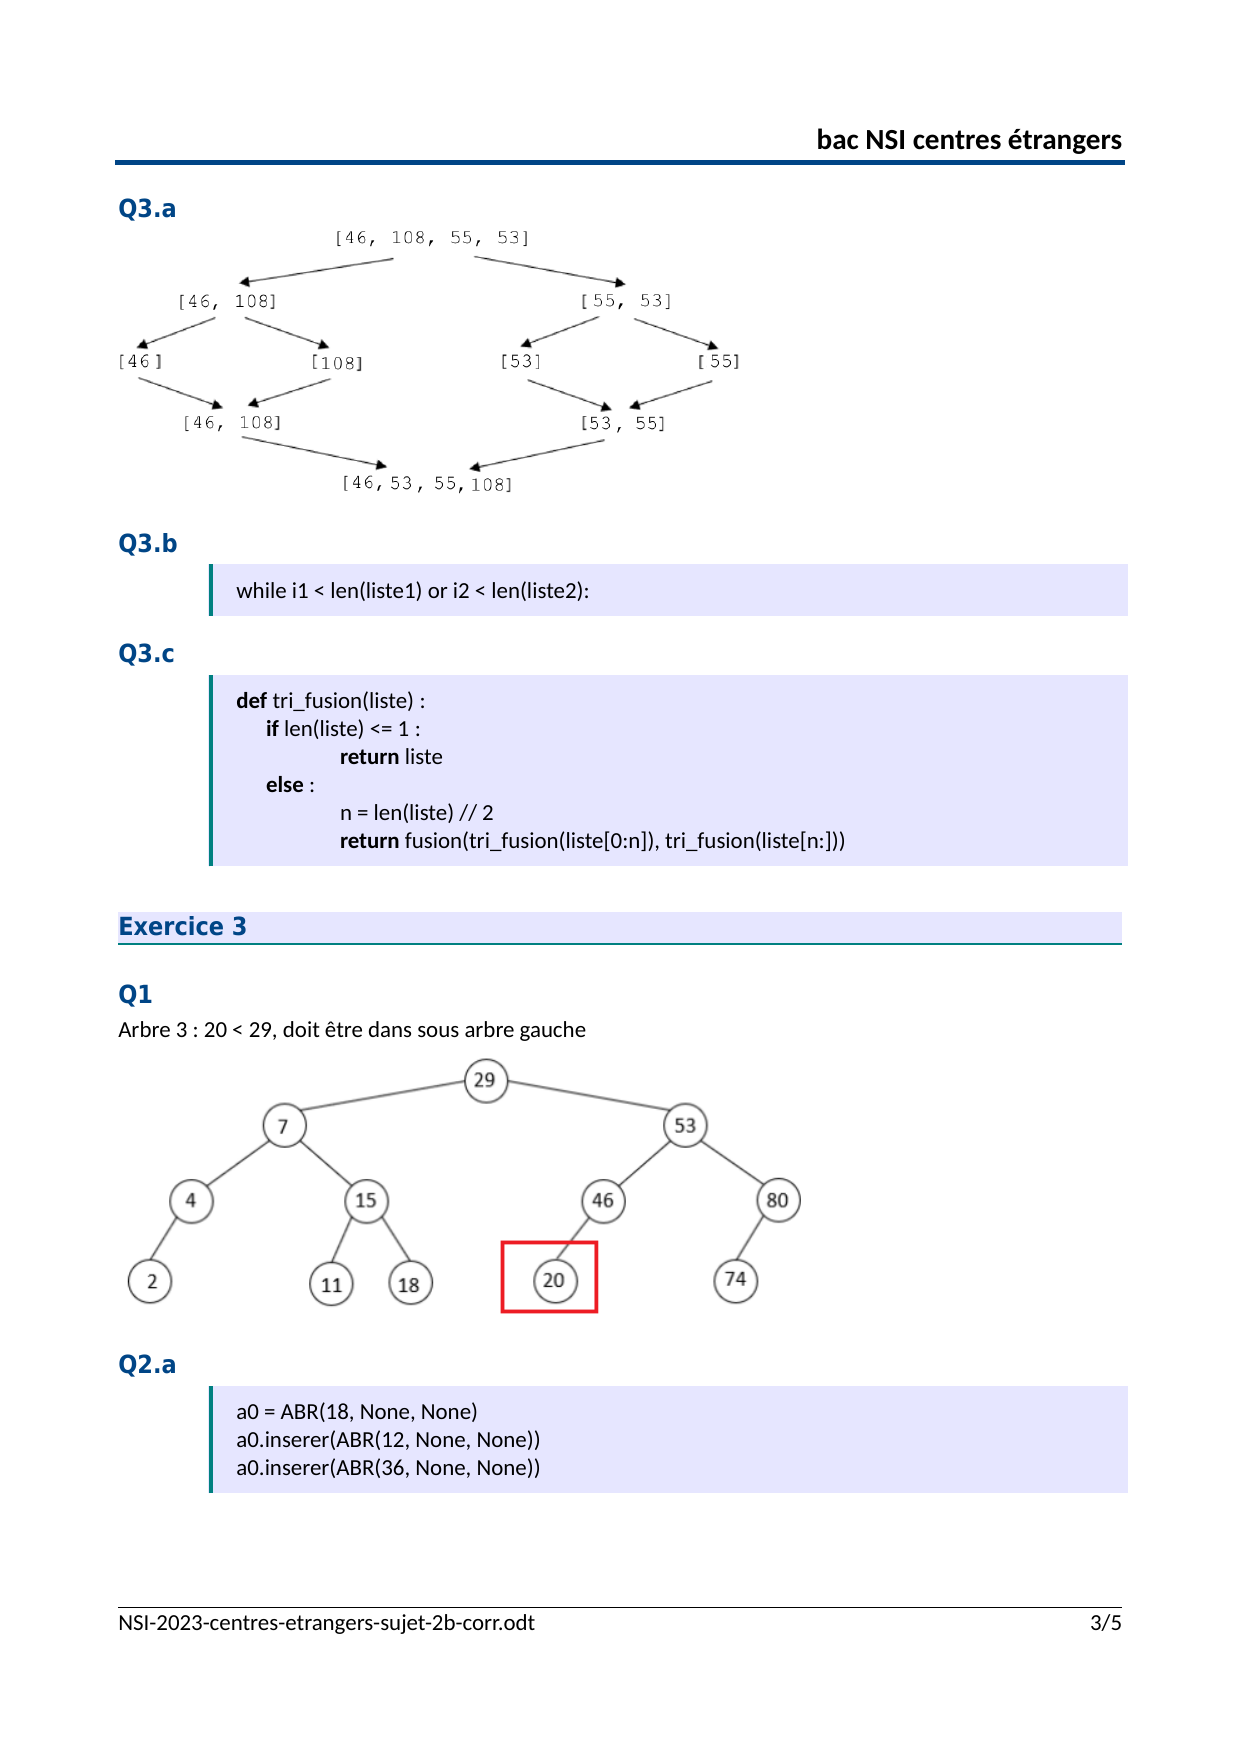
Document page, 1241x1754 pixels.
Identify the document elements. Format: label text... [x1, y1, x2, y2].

subtitle Q1 [118, 980, 1122, 1009]
subtitle Q3.b [118, 529, 1122, 558]
text n = len(liste) // 2 [213, 798, 1128, 827]
picture [118, 1055, 806, 1316]
text Arbre 3 : 20 < 29, doit être dans sous arbre gauche [118, 1015, 1122, 1043]
text a0.inserer(ABR(36, None, None)) [213, 1453, 1128, 1493]
text while i1 < len(liste1) or i2 < len(liste2): [213, 564, 1128, 616]
text a0 = ABR(18, None, None) [213, 1386, 1128, 1426]
picture [118, 229, 742, 494]
text a0.inserer(ABR(12, None, None)) [213, 1426, 1128, 1453]
text return liste [213, 742, 1128, 771]
text return fusion(tri_fusion(liste[0:n]), tri_fusion(liste[n:])) [213, 827, 1128, 866]
text def tri_fusion(liste) : [213, 675, 1128, 714]
subtitle Q2.a [118, 1351, 1122, 1380]
subtitle Exercice 3 [118, 912, 1122, 943]
text if len(liste) <= 1 : [213, 714, 1128, 742]
text else : [213, 771, 1128, 798]
subtitle Q3.c [118, 639, 1122, 669]
subtitle Q3.a [118, 194, 1122, 223]
